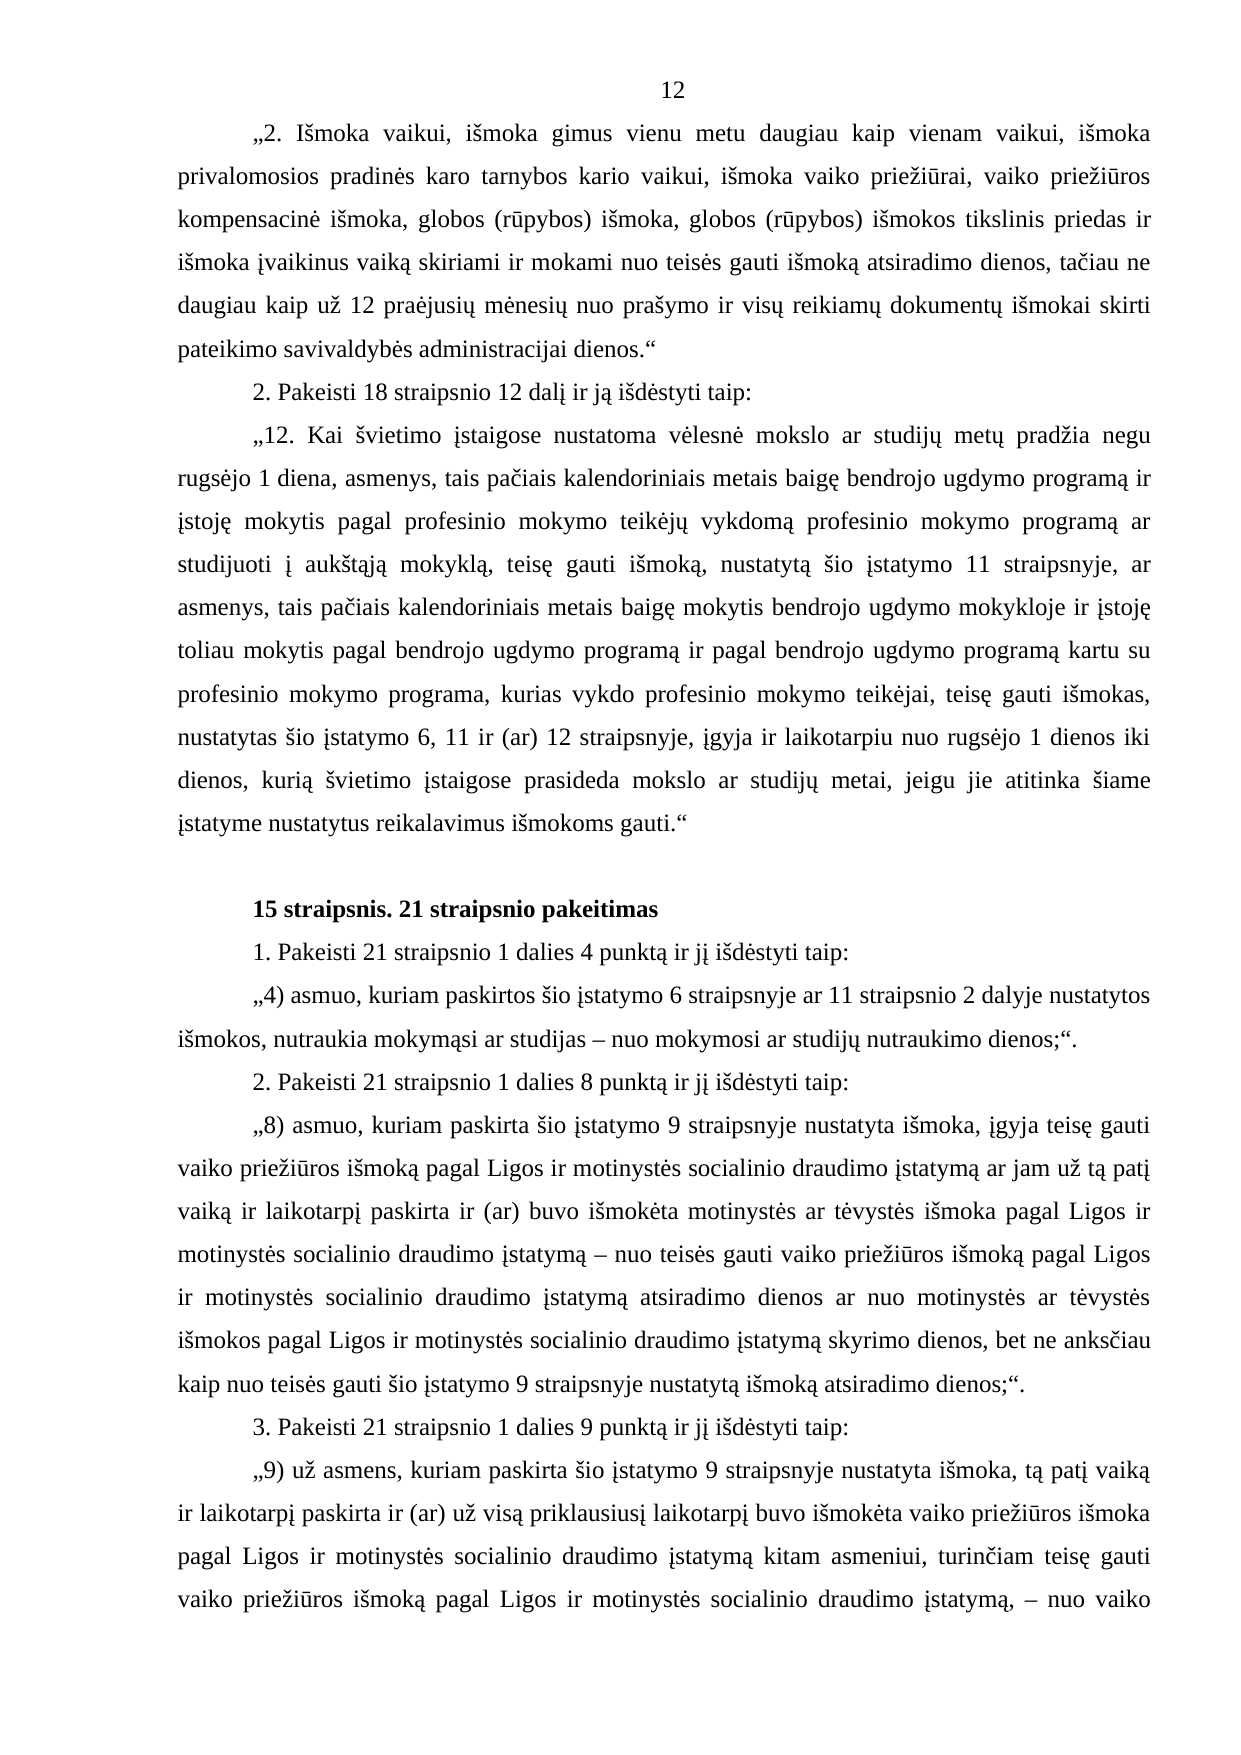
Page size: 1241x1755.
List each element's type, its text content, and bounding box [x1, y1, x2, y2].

text „9) už asmens, kuriam paskirta šio įstatymo 9 straipsnyje nustatyta išmoka, tą patį vaiką ir laikotarpį paskirta ir (ar) už visą priklausiusį laikotarpį buvo išmokėta vaiko priežiūros išmoka pagal Ligos ir motinystės socialinio draudimo įstatymą kitam asmeniui, turinčiam teisę gauti vaiko priežiūros išmoką pagal Ligos ir motinystės socialinio draudimo įstatymą, – nuo vaiko [177, 1455, 1152, 1613]
text „12. Kai švietimo įstaigose nustatoma vėlesnė mokslo ar studijų metų pradžia negu rugsėjo 1 diena, asmenys, tais pačiais kalendoriniais metais baigę bendrojo ugdymo programą ir įstoję mokytis pagal profesinio mokymo teikėjų vykdomą profesinio mokymo programą ar studijuoti į aukštąją mokyklą, teisę gauti išmoką, nustatytą šio įstatymo 11 straipsnyje, ar asmenys, tais pačiais kalendoriniais metais baigę mokytis bendrojo ugdymo mokykloje ir įstoję toliau mokytis pagal bendrojo ugdymo programą ir pagal bendrojo ugdymo programą kartu su profesinio mokymo programa, kurias vykdo profesinio mokymo teikėjai, teisę gauti išmokas, nustatytas šio įstatymo 6, 11 ir (ar) 12 straipsnyje, įgyja ir laikotarpiu nuo rugsėjo 1 dienos iki dienos, kurią švietimo įstaigose prasideda mokslo ar studijų metai, jeigu jie atitinka šiame įstatyme nustatytus reikalavimus išmokoms gauti.“ [177, 420, 1152, 837]
text 2. Pakeisti 21 straipsnio 1 dalies 8 punktą ir jį išdėstyti taip: [177, 1067, 1152, 1096]
text „8) asmuo, kuriam paskirta šio įstatymo 9 straipsnyje nustatyta išmoka, įgyja teisę gauti vaiko priežiūros išmoką pagal Ligos ir motinystės socialinio draudimo įstatymą ar jam už tą patį vaiką ir laikotarpį paskirta ir (ar) buvo išmokėta motinystės ar tėvystės išmoka pagal Ligos ir motinystės socialinio draudimo įstatymą – nuo teisės gauti vaiko priežiūros išmoką pagal Ligos ir motinystės socialinio draudimo įstatymą atsiradimo dienos ar nuo motinystės ar tėvystės išmokos pagal Ligos ir motinystės socialinio draudimo įstatymą skyrimo dienos, bet ne anksčiau kaip nuo teisės gauti šio įstatymo 9 straipsnyje nustatytą išmoką atsiradimo dienos;“. [177, 1110, 1152, 1397]
text „4) asmuo, kuriam paskirtos šio įstatymo 6 straipsnyje ar 11 straipsnio 2 dalyje nustatytos išmokos, nutraukia mokymąsi ar studijas – nuo mokymosi ar studijų nutraukimo dienos;“. [177, 981, 1152, 1052]
text „2. Išmoka vaikui, išmoka gimus vienu metu daugiau kaip vienam vaikui, išmoka privalomosios pradinės karo tarnybos kario vaikui, išmoka vaiko priežiūrai, vaiko priežiūros kompensacinė išmoka, globos (rūpybos) išmoka, globos (rūpybos) išmokos tikslinis priedas ir išmoka įvaikinus vaiką skiriami ir mokami nuo teisės gauti išmoką atsiradimo dienos, tačiau ne daugiau kaip už 12 praėjusių mėnesių nuo prašymo ir visų reikiamų dokumentų išmokai skirti pateikimo savivaldybės administracijai dienos.“ [177, 118, 1152, 362]
text 1. Pakeisti 21 straipsnio 1 dalies 4 punktą ir jį išdėstyti taip: [177, 937, 1152, 966]
text 2. Pakeisti 18 straipsnio 12 dalį ir ją išdėstyti taip: [177, 377, 1152, 406]
text 3. Pakeisti 21 straipsnio 1 dalies 9 punktą ir jį išdėstyti taip: [177, 1412, 1152, 1441]
text 15 straipsnis. 21 straipsnio pakeitimas [177, 894, 1152, 923]
